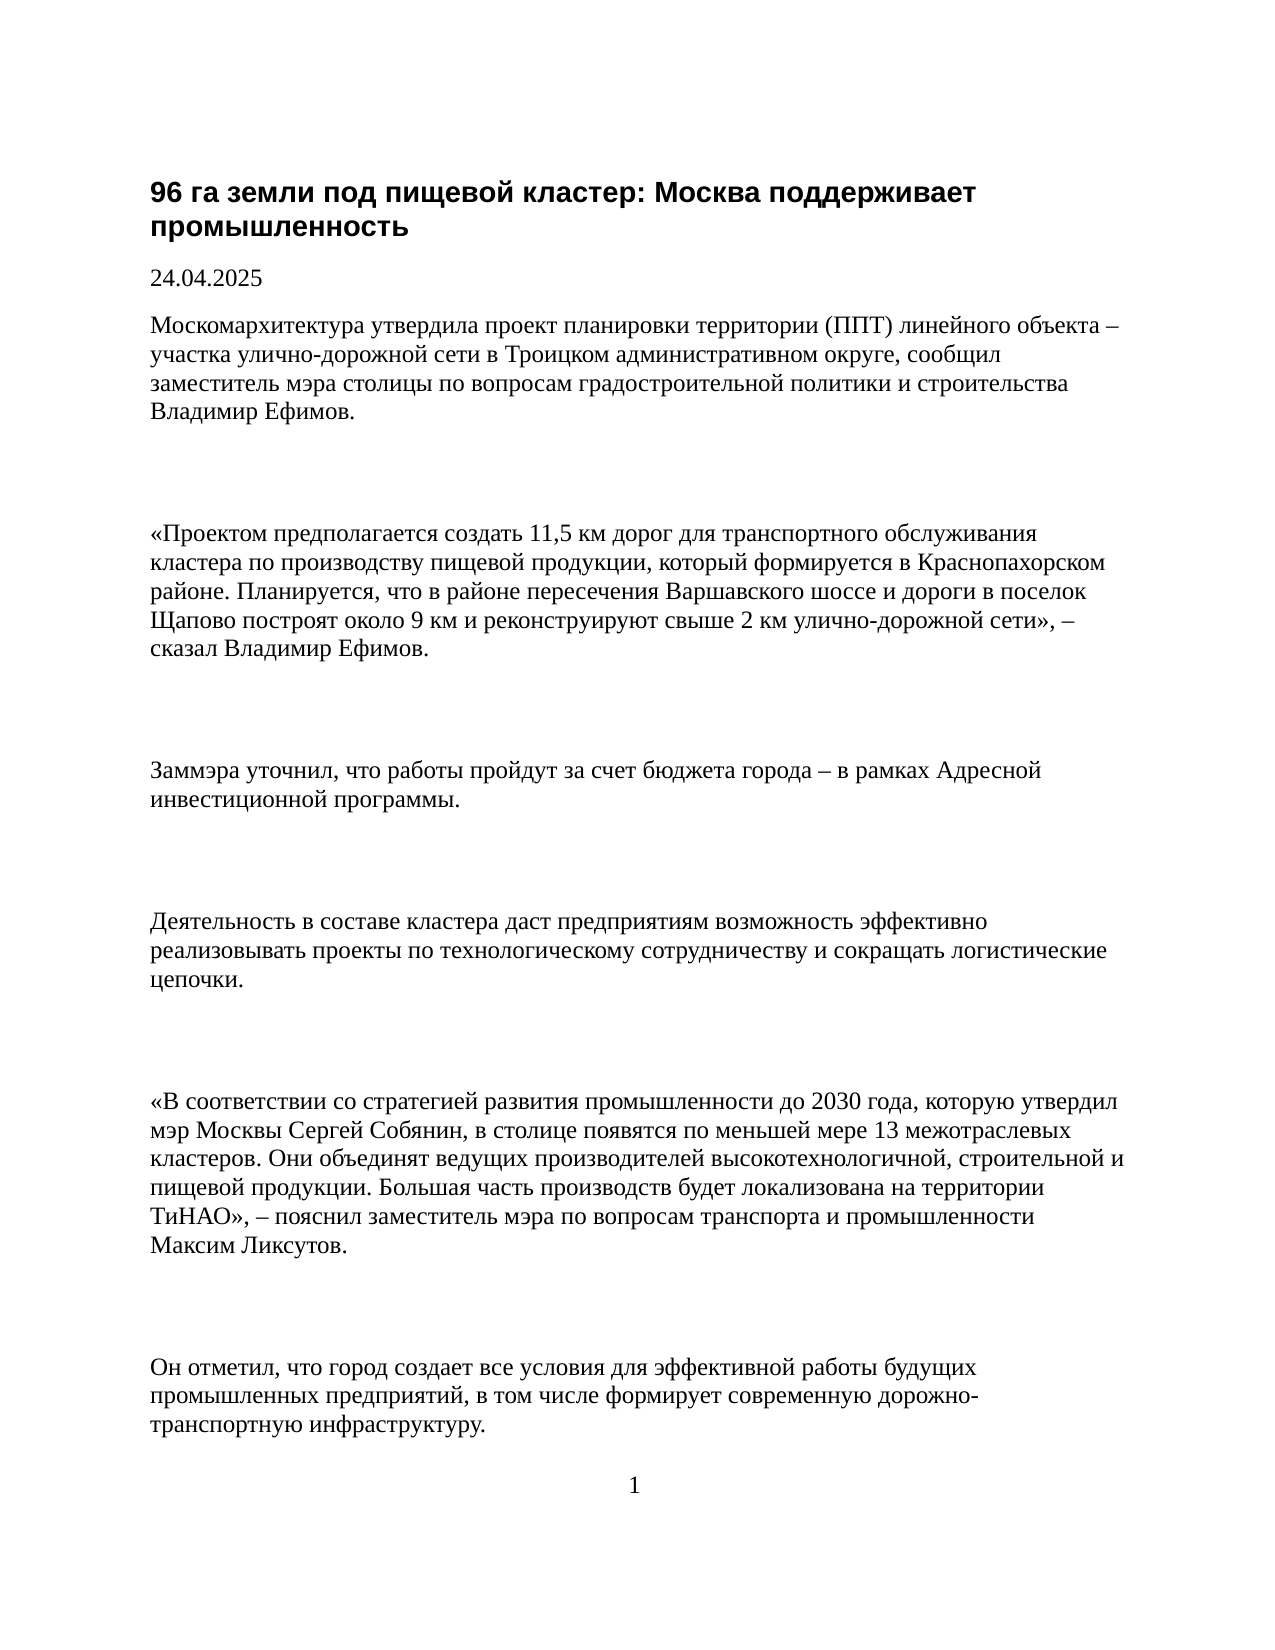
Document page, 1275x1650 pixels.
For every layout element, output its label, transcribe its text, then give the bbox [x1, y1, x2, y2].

text Деятельность в составе кластера даст предприятиям возможность эффективно реализовывать проекты по технологическому сотрудничеству и сокращать логистические цепочки. [150, 906, 1125, 993]
text Москомархитектура утвердила проект планировки территории (ППТ) линейного объекта – участка улично-дорожной сети в Троицком административном округе, сообщил заместитель мэра столицы по вопросам градостроительной политики и строительства Владимир Ефимов. [150, 310, 1125, 425]
text «В соответствии со стратегией развития промышленности до 2030 года, которую утвердил мэр Москвы Сергей Собянин, в столице появятся по меньшей мере 13 межотраслевых кластеров. Они объединят ведущих производителей высокотехнологичной, строительной и пищевой продукции. Большая часть производств будет локализована на территории ТиНАО», – пояснил заместитель мэра по вопросам транспорта и промышленности Максим Ликсутов. [150, 1086, 1125, 1258]
text Заммэра уточнил, что работы пройдут за счет бюджета города – в рамках Адресной инвестиционной программы. [150, 756, 1125, 813]
text «Проектом предполагается создать 11,5 км дорог для транспортного обслуживания кластера по производству пищевой продукции, который формируется в Краснопахорском районе. Планируется, что в районе пересечения Варшавского шоссе и дороги в поселок Щапово построят около 9 км и реконструируют свыше 2 км улично-дорожной сети», – сказал Владимир Ефимов. [150, 518, 1125, 662]
text Он отметил, что город создает все условия для эффективной работы будущих промышленных предприятий, в том числе формирует современную дорожно-транспортную инфраструктуру. [150, 1352, 1125, 1438]
text 24.04.2025 [150, 263, 1125, 292]
subtitle 96 га земли под пищевой кластер: Москва поддерживает промышленность [150, 175, 1125, 242]
